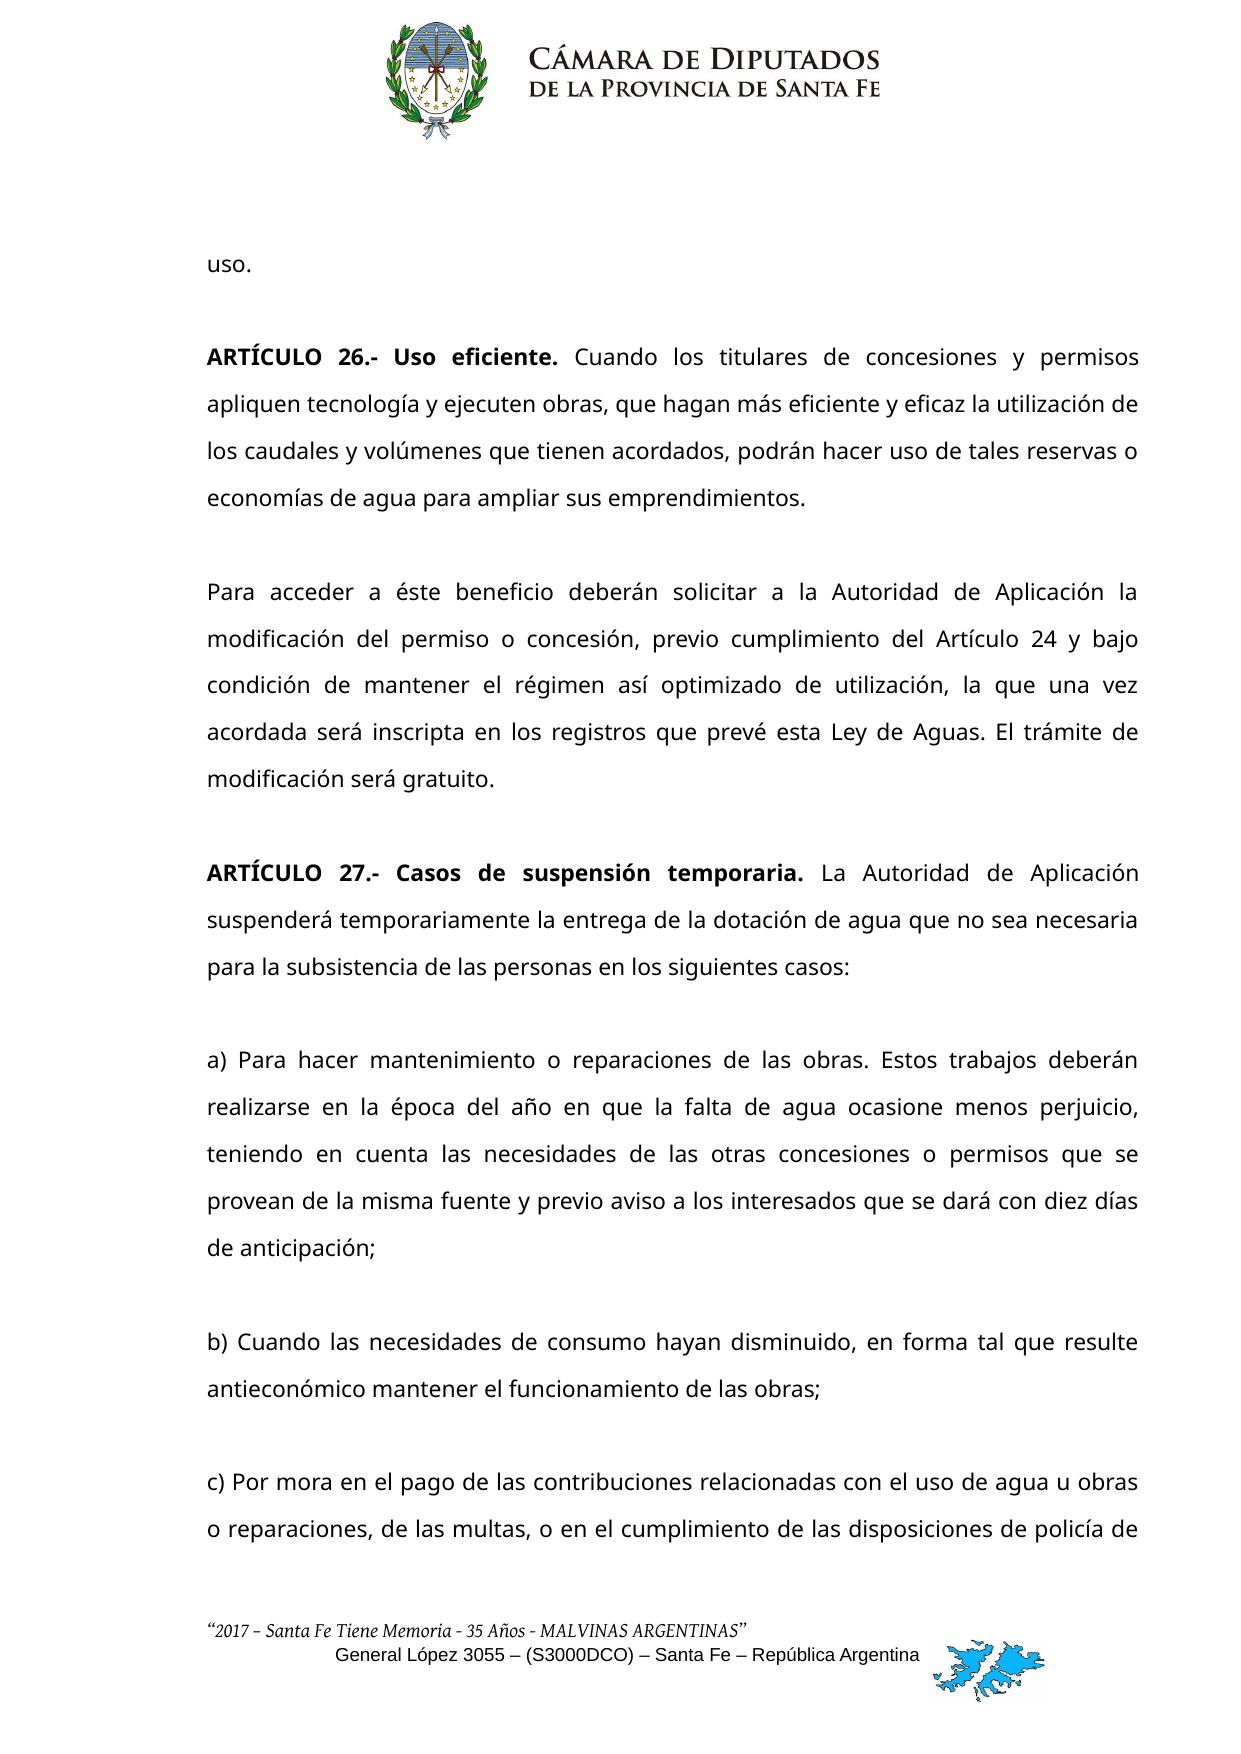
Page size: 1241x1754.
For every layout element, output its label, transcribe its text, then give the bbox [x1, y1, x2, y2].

text ARTÍCULO 27.- Casos de suspensión temporaria. La Autoridad de Aplicación suspenderá temporariamente la entrega de la dotación de agua que no sea necesaria para la subsistencia de las personas en los siguientes casos: [207, 857, 1140, 982]
text Para acceder a éste beneficio deberán solicitar a la Autoridad de Aplicación la modificación del permiso o concesión, previo cumplimiento del Artículo 24 y bajo condición de mantener el régimen así optimizado de utilización, la que una vez acordada será inscripta en los registros que prevé esta Ley de Aguas. El trámite de modificación será gratuito. [207, 576, 1140, 794]
text a) Para hacer mantenimiento o reparaciones de las obras. Estos trabajos deberán realizarse en la época del año en que la falta de agua ocasione menos perjuicio, teniendo en cuenta las necesidades de las otras concesiones o permisos que se provean de la misma fuente y previo aviso a los interesados que se dará con diez días de anticipación; [207, 1044, 1140, 1263]
text c) Por mora en el pago de las contribuciones relacionadas con el uso de agua u obras o reparaciones, de las multas, o en el cumplimiento de las disposiciones de policía de [207, 1466, 1140, 1544]
text uso. [207, 247, 1140, 279]
text b) Cuando las necesidades de consumo hayan disminuido, en forma tal que resulte antieconómico mantener el funcionamiento de las obras; [207, 1326, 1140, 1404]
picture [926, 1634, 1048, 1706]
picture [386, 22, 880, 144]
text ARTÍCULO 26.- Uso eficiente. Cuando los titulares de concesiones y permisos apliquen tecnología y ejecuten obras, que hagan más eficiente y eficaz la utilización de los caudales y volúmenes que tienen acordados, podrán hacer uso de tales reservas o economías de agua para ampliar sus emprendimientos. [207, 341, 1140, 513]
